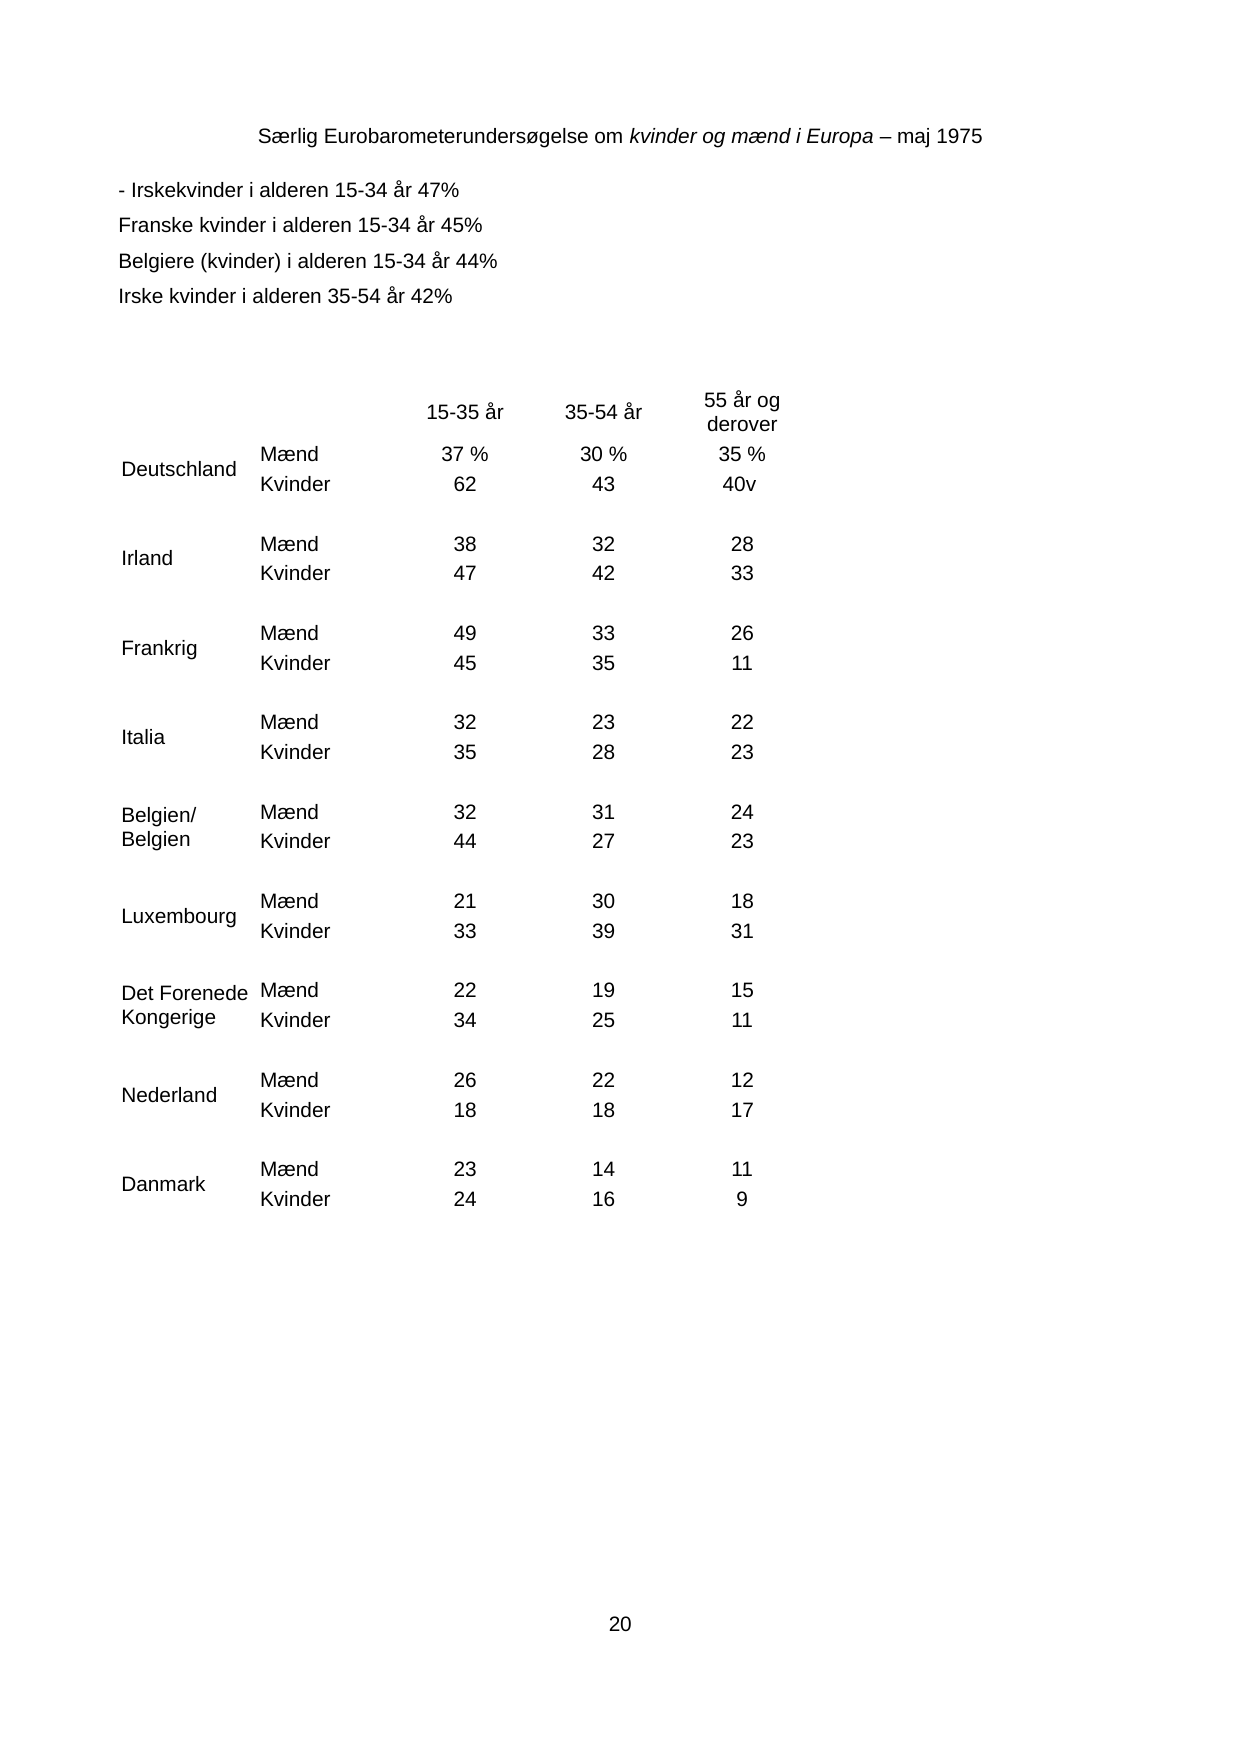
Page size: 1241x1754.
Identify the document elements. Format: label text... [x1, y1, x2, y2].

table_cell 45 [395, 648, 534, 677]
table_cell 32 [395, 707, 534, 737]
table_cell [673, 856, 811, 886]
table_cell [395, 678, 534, 707]
table_cell 24 [395, 1184, 534, 1214]
table_cell Kvinder [257, 1005, 395, 1035]
table_cell 16 [534, 1184, 673, 1214]
table_cell [534, 1035, 673, 1065]
table_header 15-35 år [395, 385, 534, 439]
table_cell Danmark [118, 1154, 257, 1214]
table_cell [118, 1124, 257, 1154]
table_header [257, 385, 395, 439]
table_cell 38 [395, 529, 534, 558]
table_cell Kvinder [257, 558, 395, 588]
table_cell Frankrig [118, 618, 257, 677]
table_cell 43 [534, 469, 673, 499]
table_cell 35 % [673, 439, 811, 469]
table_cell [118, 678, 257, 707]
table_cell 30 [534, 886, 673, 916]
table_cell Mænd [257, 529, 395, 558]
table_cell 12 [673, 1065, 811, 1094]
table_cell 39 [534, 916, 673, 946]
table_header [118, 385, 257, 439]
table_header 35-54 år [534, 385, 673, 439]
table_cell [118, 1035, 257, 1065]
table_cell 33 [673, 558, 811, 588]
table_cell [257, 588, 395, 618]
table_cell Italia [118, 707, 257, 767]
table_cell [534, 499, 673, 528]
table_cell Mænd [257, 1154, 395, 1184]
table_cell [673, 499, 811, 528]
table_cell [257, 1124, 395, 1154]
table_cell [257, 499, 395, 528]
table_cell Kvinder [257, 826, 395, 856]
text Franske kvinder i alderen 15-34 år 45% [118, 213, 1122, 237]
table_cell 11 [673, 648, 811, 677]
table_cell 31 [673, 916, 811, 946]
table_cell 21 [395, 886, 534, 916]
table_cell Kvinder [257, 1095, 395, 1124]
table_cell [673, 946, 811, 975]
table_cell 32 [395, 797, 534, 826]
table_cell Kvinder [257, 737, 395, 767]
table_cell Mænd [257, 797, 395, 826]
table_cell [395, 946, 534, 975]
table_cell [673, 1035, 811, 1065]
table_cell Mænd [257, 707, 395, 737]
table_cell [534, 678, 673, 707]
table_cell [257, 1035, 395, 1065]
table_cell [534, 946, 673, 975]
table_cell Deutschland [118, 439, 257, 499]
table_cell Mænd [257, 618, 395, 648]
table_cell [118, 946, 257, 975]
table_cell Mænd [257, 886, 395, 916]
table_cell 62 [395, 469, 534, 499]
table_cell 14 [534, 1154, 673, 1184]
table_cell 47 [395, 558, 534, 588]
table_cell [395, 767, 534, 797]
table_cell 33 [534, 618, 673, 648]
table_cell Nederland [118, 1065, 257, 1124]
table_cell [395, 856, 534, 886]
table_cell Kvinder [257, 1184, 395, 1214]
table_cell 23 [673, 737, 811, 767]
text - Irskekvinder i alderen 15-34 år 47% [118, 177, 1122, 201]
table_cell 22 [534, 1065, 673, 1094]
table_cell [395, 1124, 534, 1154]
table_cell 17 [673, 1095, 811, 1124]
table_cell [257, 767, 395, 797]
table_cell 28 [534, 737, 673, 767]
table_cell 26 [673, 618, 811, 648]
table_cell 11 [673, 1154, 811, 1184]
table_cell [673, 1124, 811, 1154]
table_cell Mænd [257, 975, 395, 1005]
table_cell 18 [534, 1095, 673, 1124]
table_cell 18 [673, 886, 811, 916]
table_cell 18 [395, 1095, 534, 1124]
table_cell [118, 499, 257, 528]
table_cell [673, 767, 811, 797]
table_cell [395, 1035, 534, 1065]
table_cell [118, 588, 257, 618]
table_cell 22 [395, 975, 534, 1005]
table_cell 22 [673, 707, 811, 737]
table_cell [257, 856, 395, 886]
table_cell Irland [118, 529, 257, 588]
table_cell [534, 1124, 673, 1154]
table_cell [257, 946, 395, 975]
table_cell 15 [673, 975, 811, 1005]
table_cell 30 % [534, 439, 673, 469]
table_cell [673, 678, 811, 707]
table_cell 25 [534, 1005, 673, 1035]
table_header 55 år og derover [673, 385, 811, 439]
table_cell Kvinder [257, 469, 395, 499]
table_cell 9 [673, 1184, 811, 1214]
table_cell 40v [673, 469, 811, 499]
table_cell [534, 588, 673, 618]
table_cell 49 [395, 618, 534, 648]
table_cell Belgien/Belgien [118, 797, 257, 856]
table_cell 33 [395, 916, 534, 946]
table_cell 11 [673, 1005, 811, 1035]
table_cell 31 [534, 797, 673, 826]
table_cell Mænd [257, 439, 395, 469]
table_cell 44 [395, 826, 534, 856]
table_cell [534, 856, 673, 886]
table_cell 23 [673, 826, 811, 856]
table_cell [395, 588, 534, 618]
table_cell Det Forenede Kongerige [118, 975, 257, 1035]
table_cell 35 [534, 648, 673, 677]
table_cell [257, 678, 395, 707]
table_cell [395, 499, 534, 528]
table_cell 34 [395, 1005, 534, 1035]
table_cell 19 [534, 975, 673, 1005]
table_cell 23 [534, 707, 673, 737]
table_cell Kvinder [257, 916, 395, 946]
text Belgiere (kvinder) i alderen 15-34 år 44% [118, 249, 1122, 273]
table_cell 27 [534, 826, 673, 856]
table_cell 26 [395, 1065, 534, 1094]
table_cell Luxembourg [118, 886, 257, 946]
table_cell 37 % [395, 439, 534, 469]
table_cell [118, 767, 257, 797]
table_cell [534, 767, 673, 797]
table_cell 24 [673, 797, 811, 826]
table_cell 42 [534, 558, 673, 588]
table_cell Mænd [257, 1065, 395, 1094]
table_cell Kvinder [257, 648, 395, 677]
table_cell 28 [673, 529, 811, 558]
table_cell 32 [534, 529, 673, 558]
text Irske kvinder i alderen 35-54 år 42% [118, 284, 1122, 308]
table_cell [673, 588, 811, 618]
table_cell 35 [395, 737, 534, 767]
table_cell 23 [395, 1154, 534, 1184]
table_cell [118, 856, 257, 886]
